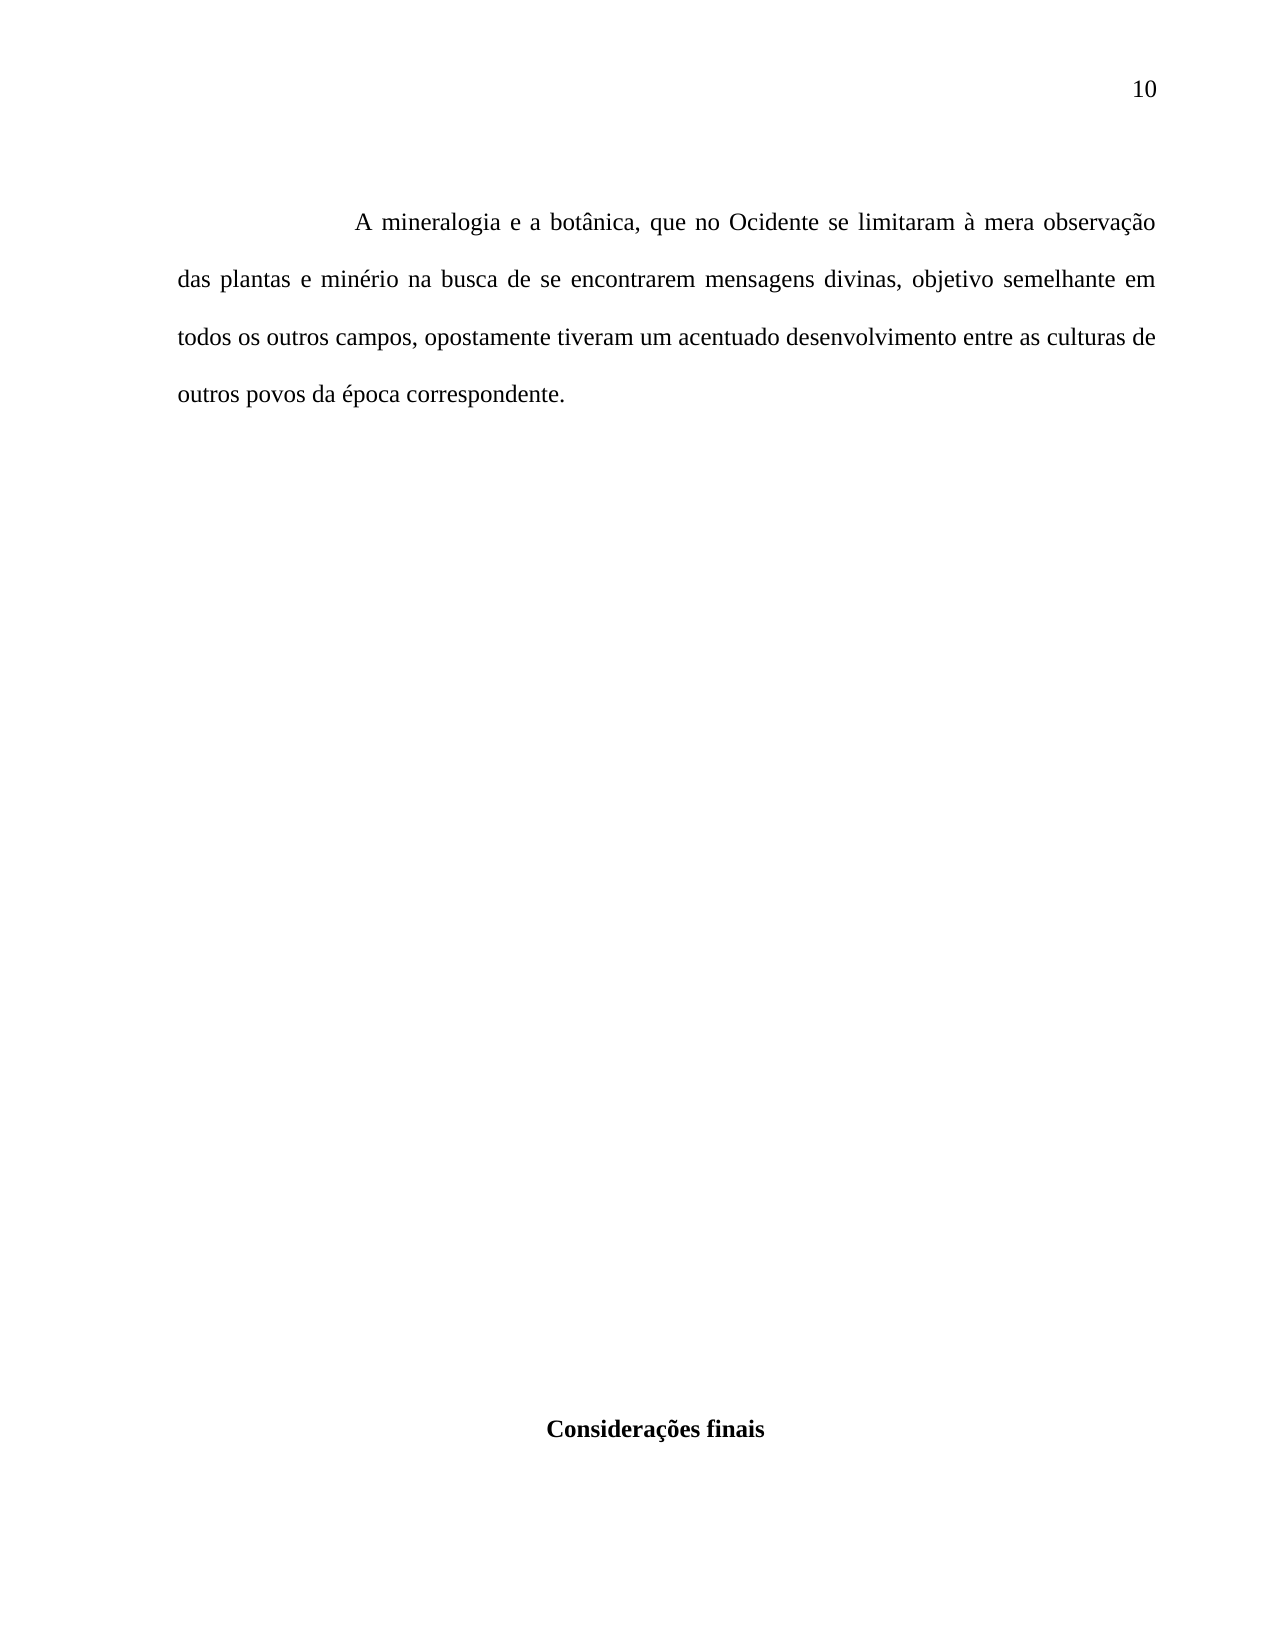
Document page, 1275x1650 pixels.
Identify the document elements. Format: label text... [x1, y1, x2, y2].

text Considerações finais [472, 1414, 1157, 1443]
text A mineralogia e a botânica, que no Ocidente se limitaram à mera observação das plantas e minério na busca de se encontrarem mensagens divinas, objetivo semelhante em todos os outros campos, opostamente tiveram um acentuado desenvolvimento entre as culturas de outros povos da época correspondente. [177, 207, 1157, 408]
